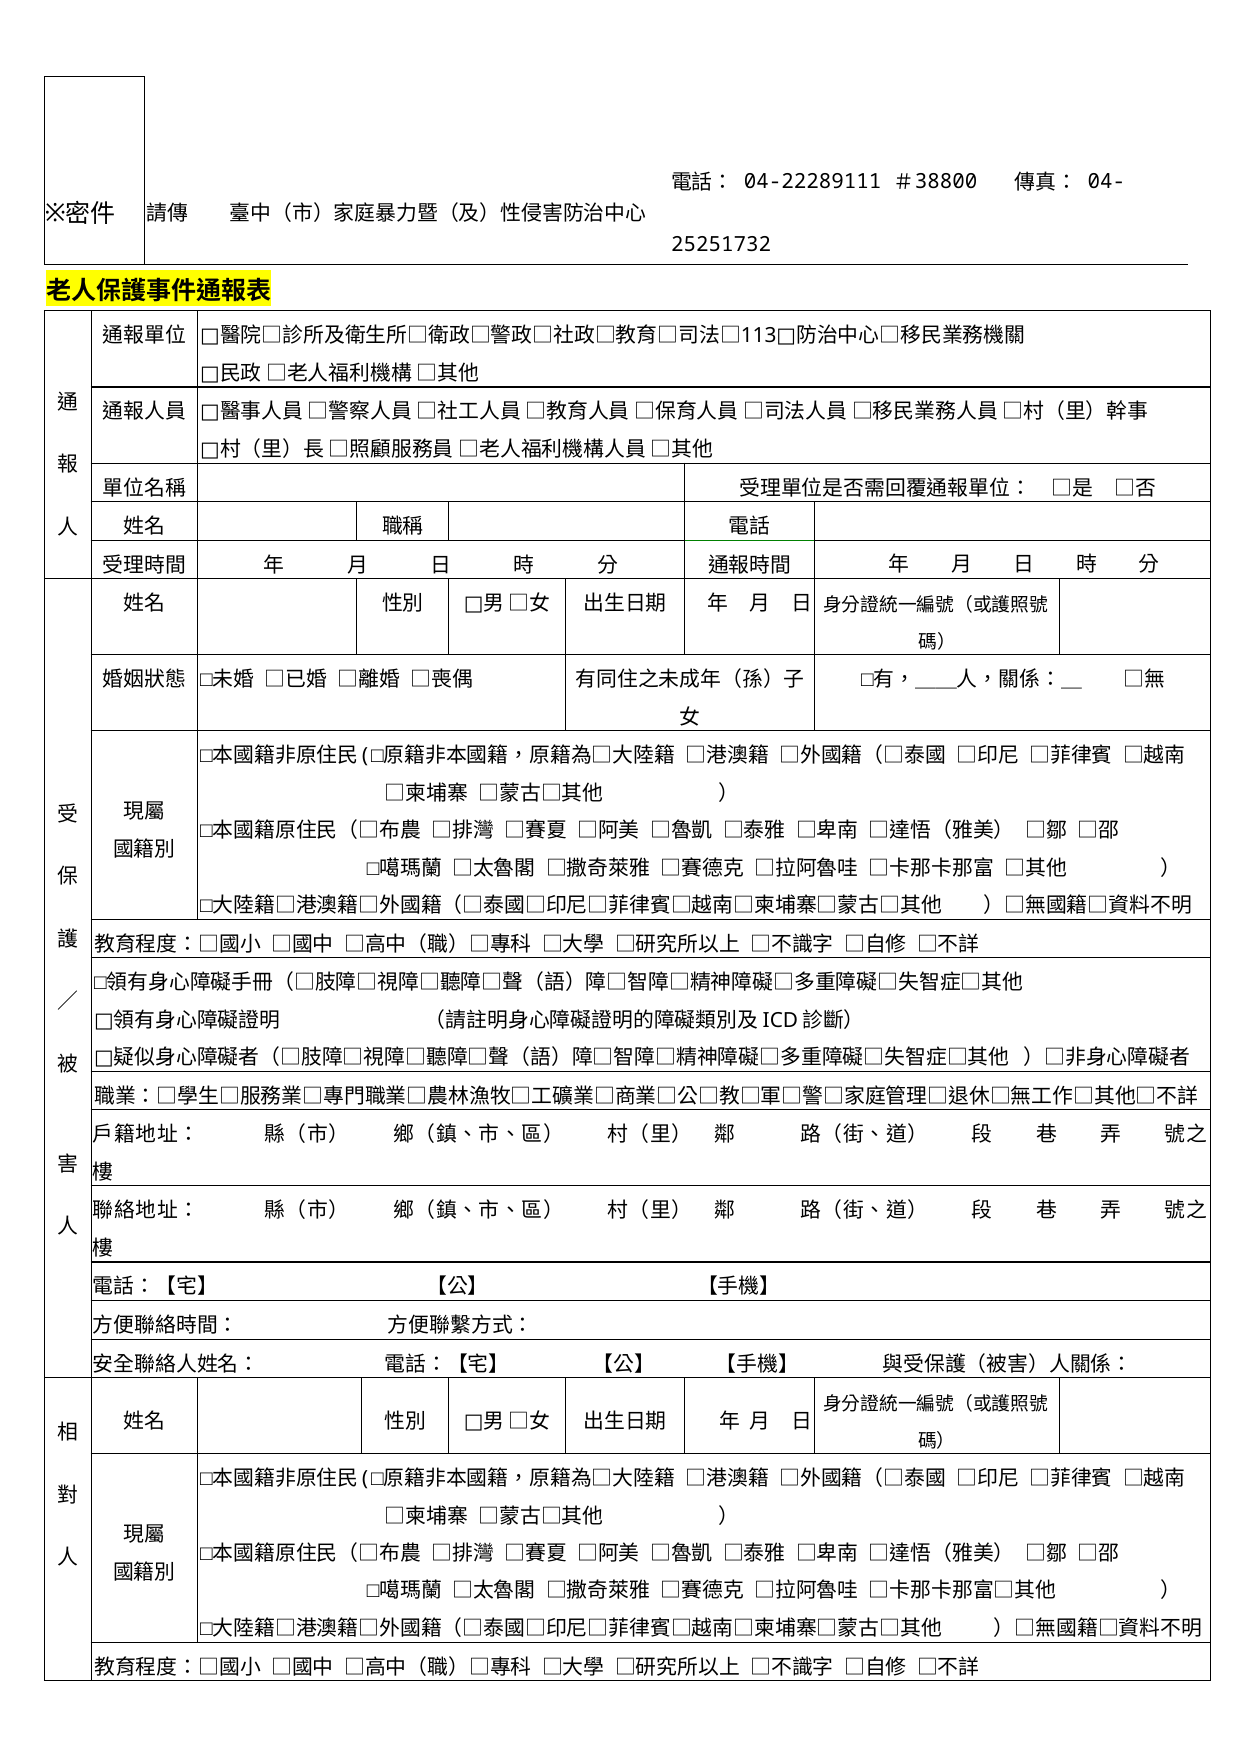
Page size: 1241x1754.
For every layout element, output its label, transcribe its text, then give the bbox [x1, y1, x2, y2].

table_cell [449, 502, 684, 539]
table_cell 安全聯絡人姓名： 電話：【宅】 【公】 【手機】 與受保護（被害）人關係： [92, 1340, 1210, 1377]
table_cell 現屬 國籍別 [92, 731, 197, 919]
table_header [1188, 76, 1192, 264]
table_header [1192, 76, 1211, 264]
table_cell 單位名稱 [92, 464, 197, 501]
table_cell 通報時間 [685, 541, 814, 578]
table_cell 姓名 [92, 1378, 197, 1453]
table_cell 通報單位 [92, 311, 197, 386]
table_cell 年 月 日 [685, 1378, 814, 1453]
table_cell 受理時間 [92, 541, 197, 578]
table_cell 教育程度：□國小 □國中 □高中（職）□專科 □大學 □研究所以上 □不識字 □自修 □不詳 [92, 1643, 1210, 1680]
table_cell [198, 502, 356, 539]
table_cell □男 □女 [449, 1378, 565, 1453]
table_header 請傳 臺中（市）家庭暴力暨（及）性侵害防治中心 [145, 76, 668, 264]
table_cell 職稱 [357, 502, 448, 539]
table_cell 老人保護事件通報表 [44, 264, 1211, 310]
table_cell 姓名 [92, 579, 197, 654]
table_cell 教育程度：□國小 □國中 □高中（職）□專科 □大學 □研究所以上 □不識字 □自修 □不詳 [92, 920, 1210, 957]
table_cell 受保護／被 害人 [45, 579, 91, 1377]
table_cell [815, 502, 1210, 539]
table_cell 現屬 國籍別 [92, 1454, 197, 1642]
table_cell 性別 [357, 579, 448, 654]
table_cell □醫院□診所及衛生所□衛政□警政□社政□教育□司法□113□防治中心□移民業務機關 □民政 □老人福利機構 □其他 [198, 311, 1210, 386]
table_cell □未婚 □已婚 □離婚 □喪偶 [198, 655, 565, 730]
table_cell 方便聯絡時間： 方便聯繫方式： [92, 1301, 1210, 1338]
table_cell □醫事人員 □警察人員 □社工人員 □教育人員 □保育人員 □司法人員 □移民業務人員 □村（里）幹事 □村（里）長 □照顧服務員 □老人福利機構人員 □其他 [198, 388, 1210, 462]
table_header ※密件 [45, 77, 144, 264]
table_cell 婚姻狀態 [92, 655, 197, 730]
table_cell 出生日期 [566, 579, 684, 654]
table_cell 電話：【宅】 【公】 【手機】 [92, 1263, 1210, 1300]
table_cell 年 月 日 時 分 [815, 541, 1210, 578]
table_cell [1060, 579, 1210, 654]
table_header 電話： 04-22289111 ＃38800 傳真： 04-25251732 [668, 76, 1187, 264]
table_cell 年 月 日 [685, 579, 814, 654]
table_cell [1060, 1378, 1210, 1453]
table_cell 性別 [362, 1378, 448, 1453]
table_cell 電話 [685, 502, 814, 539]
table_cell □男 □女 [449, 579, 565, 654]
table_cell 受理單位是否需回覆通報單位： □是 □否 [685, 464, 1210, 501]
table_cell 聯絡地址： 縣（市） 鄉（鎮、市、區） 村（里） 鄰 路（街、道） 段 巷 弄 號之 樓 [92, 1186, 1210, 1261]
table_cell 姓名 [92, 502, 197, 539]
table_cell 出生日期 [566, 1378, 684, 1453]
table_cell [198, 1378, 361, 1453]
table_cell 通報人 [45, 311, 91, 578]
table_cell □本國籍非原住民(□原籍非本國籍，原籍為□大陸籍 □港澳籍 □外國籍（□泰國 □印尼 □菲律賓 □越南 □柬埔寨 □蒙古□其他 ） □本國籍原住民（□布農 □排灣 □賽夏 □阿美 □魯凱 □泰雅 □卑南 □達悟（雅美） □鄒 □邵 □噶瑪蘭 □太魯閣 □撒奇萊雅 □賽德克 □拉阿魯哇 □卡那卡那富□其他 ） □大陸籍□港澳籍□外國籍（□泰國□印尼□菲律賓□越南□柬埔寨□蒙古□其他 ）□無國籍□資料不明 [198, 1454, 1210, 1642]
table_cell [198, 579, 356, 654]
table_cell 年 月 日 時 分 [198, 541, 684, 578]
table_cell □有，＿＿人，關係：＿ □無 [815, 655, 1210, 730]
table_cell 職業：□學生□服務業□專門職業□農林漁牧□工礦業□商業□公□教□軍□警□家庭管理□退休□無工作□其他□不詳 [92, 1072, 1210, 1109]
table_cell 戶籍地址： 縣（市） 鄉（鎮、市、區） 村（里） 鄰 路（街、道） 段 巷 弄 號之 樓 [92, 1110, 1210, 1185]
table_cell □本國籍非原住民(□原籍非本國籍，原籍為□大陸籍 □港澳籍 □外國籍（□泰國 □印尼 □菲律賓 □越南 □柬埔寨 □蒙古□其他 ） □本國籍原住民（□布農 □排灣 □賽夏 □阿美 □魯凱 □泰雅 □卑南 □達悟（雅美） □鄒 □邵 □噶瑪蘭 □太魯閣 □撒奇萊雅 □賽德克 □拉阿魯哇 □卡那卡那富 □其他 ） □大陸籍□港澳籍□外國籍（□泰國□印尼□菲律賓□越南□柬埔寨□蒙古□其他 ）□無國籍□資料不明 [198, 731, 1210, 919]
table_cell 有同住之未成年（孫）子女 [566, 655, 814, 730]
table_cell 身分證統一編號（或護照號碼） [815, 579, 1059, 654]
table_cell 身分證統一編號（或護照號碼） [815, 1378, 1059, 1453]
table_cell 通報人員 [92, 388, 197, 462]
table_cell □領有身心障礙手冊（□肢障□視障□聽障□聲（語）障□智障□精神障礙□多重障礙□失智症□其他 □領有身心障礙證明 （請註明身心障礙證明的障礙類別及ICD診斷） □疑似身心障礙者（□肢障□視障□聽障□聲（語）障□智障□精神障礙□多重障礙□失智症□其他 ）□非身心障礙者 [92, 958, 1210, 1071]
table_cell 相對人 [45, 1378, 91, 1680]
table_cell [198, 464, 684, 501]
